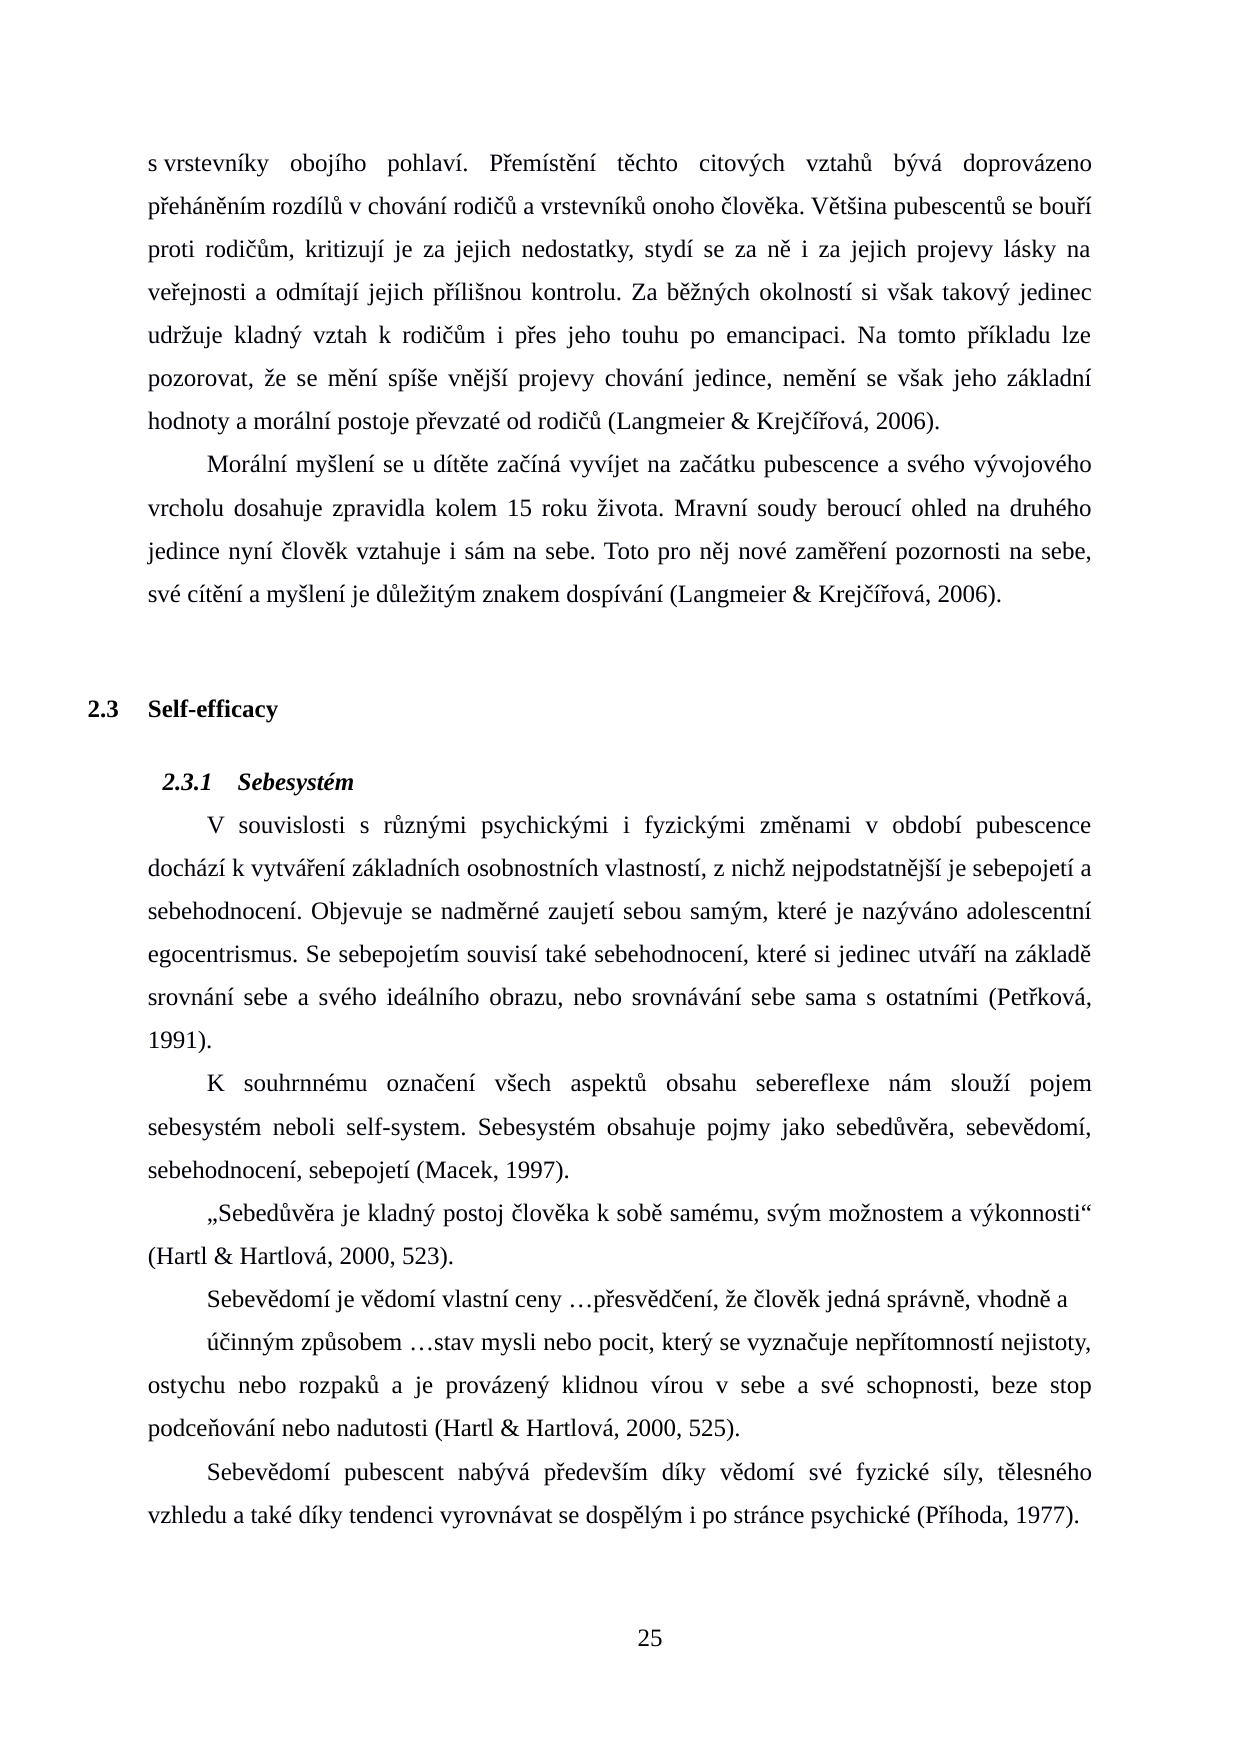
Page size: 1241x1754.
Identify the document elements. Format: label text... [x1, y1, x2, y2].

text K souhrnnému označení všech aspektů obsahu sebereflexe nám slouží pojem sebesystém neboli self-system. Sebesystém obsahuje pojmy jako sebedůvěra, sebevědomí, sebehodnocení, sebepojetí (Macek, 1997). [148, 1068, 1093, 1183]
text Sebevědomí pubescent nabývá především díky vědomí své fyzické síly, tělesného vzhledu a také díky tendenci vyrovnávat se dospělým i po stránce psychické (Příhoda, 1977). [148, 1457, 1093, 1528]
text „Sebedůvěra je kladný postoj člověka k sobě samému, svým možnostem a výkonnosti“ (Hartl & Hartlová, 2000, 523). [148, 1198, 1093, 1270]
subtitle Sebesystém [162, 767, 1093, 795]
text V souvislosti s různými psychickými i fyzickými změnami v období pubescence dochází k vytváření základních osobnostních vlastností, z nichž nejpodstatnější je sebepojetí a sebehodnocení. Objevuje se nadměrné zaujetí sebou samým, které je nazýváno adolescentní egocentrismus. Se sebepojetím souvisí také sebehodnocení, které si jedinec utváří na základě srovnání sebe a svého ideálního obrazu, nebo srovnávání sebe sama s ostatními (Petřková, 1991). [148, 810, 1093, 1054]
text Morální myšlení se u dítěte začíná vyvíjet na začátku pubescence a svého vývojového vrcholu dosahuje zpravidla kolem 15 roku života. Mravní soudy beroucí ohled na druhého jedince nyní člověk vztahuje i sám na sebe. Toto pro něj nové zaměření pozornosti na sebe, své cítění a myšlení je důležitým znakem dospívání (Langmeier & Krejčířová, 2006). [148, 449, 1093, 608]
text s vrstevníky obojího pohlaví. Přemístění těchto citových vztahů bývá doprovázeno přeháněním rozdílů v chování rodičů a vrstevníků onoho člověka. Většina pubescentů se bouří proti rodičům, kritizují je za jejich nedostatky, stydí se za ně i za jejich projevy lásky na veřejnosti a odmítají jejich přílišnou kontrolu. Za běžných okolností si však takový jedinec udržuje kladný vztah k rodičům i přes jeho touhu po emancipaci. Na tomto příkladu lze pozorovat, že se mění spíše vnější projevy chování jedince, nemění se však jeho základní hodnoty a morální postoje převzaté od rodičů (Langmeier & Krejčířová, 2006). [148, 148, 1093, 435]
subtitle Self-efficacy [87, 694, 1093, 723]
text Sebevědomí je vědomí vlastní ceny …přesvědčení, že člověk jedná správně, vhodně a [148, 1284, 1093, 1313]
text účinným způsobem …stav mysli nebo pocit, který se vyznačuje nepřítomností nejistoty, ostychu nebo rozpaků a je provázený klidnou vírou v sebe a své schopnosti, beze stop podceňování nebo nadutosti (Hartl & Hartlová, 2000, 525). [148, 1327, 1093, 1442]
